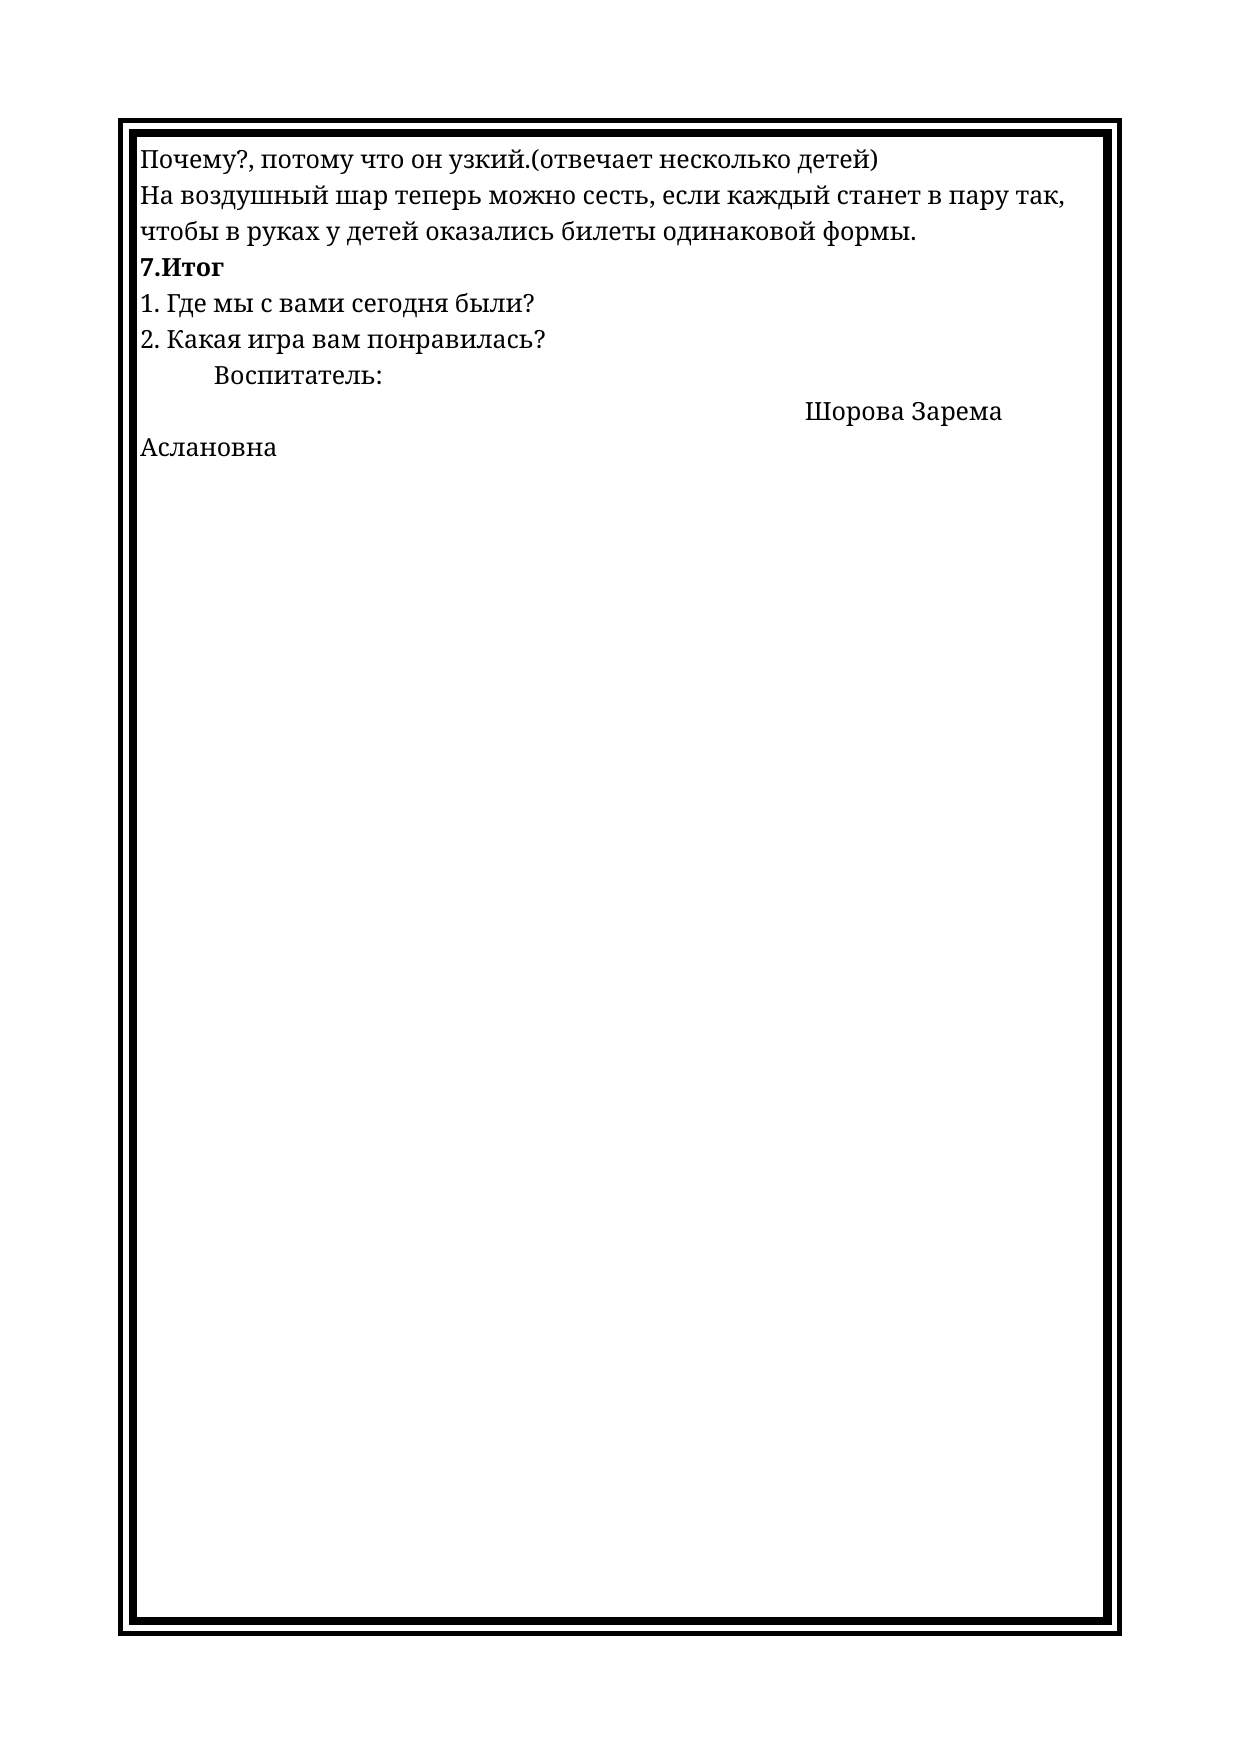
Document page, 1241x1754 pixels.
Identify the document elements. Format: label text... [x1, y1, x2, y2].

text Почему?, потому что он узкий.(отвечает несколько детей) На воздушный шар теперь можно сесть, если каждый станет в пару так, чтобы в руках у детей оказались билеты одинаковой формы. 7.Итог 1. Где мы с вами сегодня были? 2. Какая игра вам понравилась? Воспитатель: [140, 140, 1100, 391]
text Шорова Зарема Аслановна [140, 391, 1100, 463]
